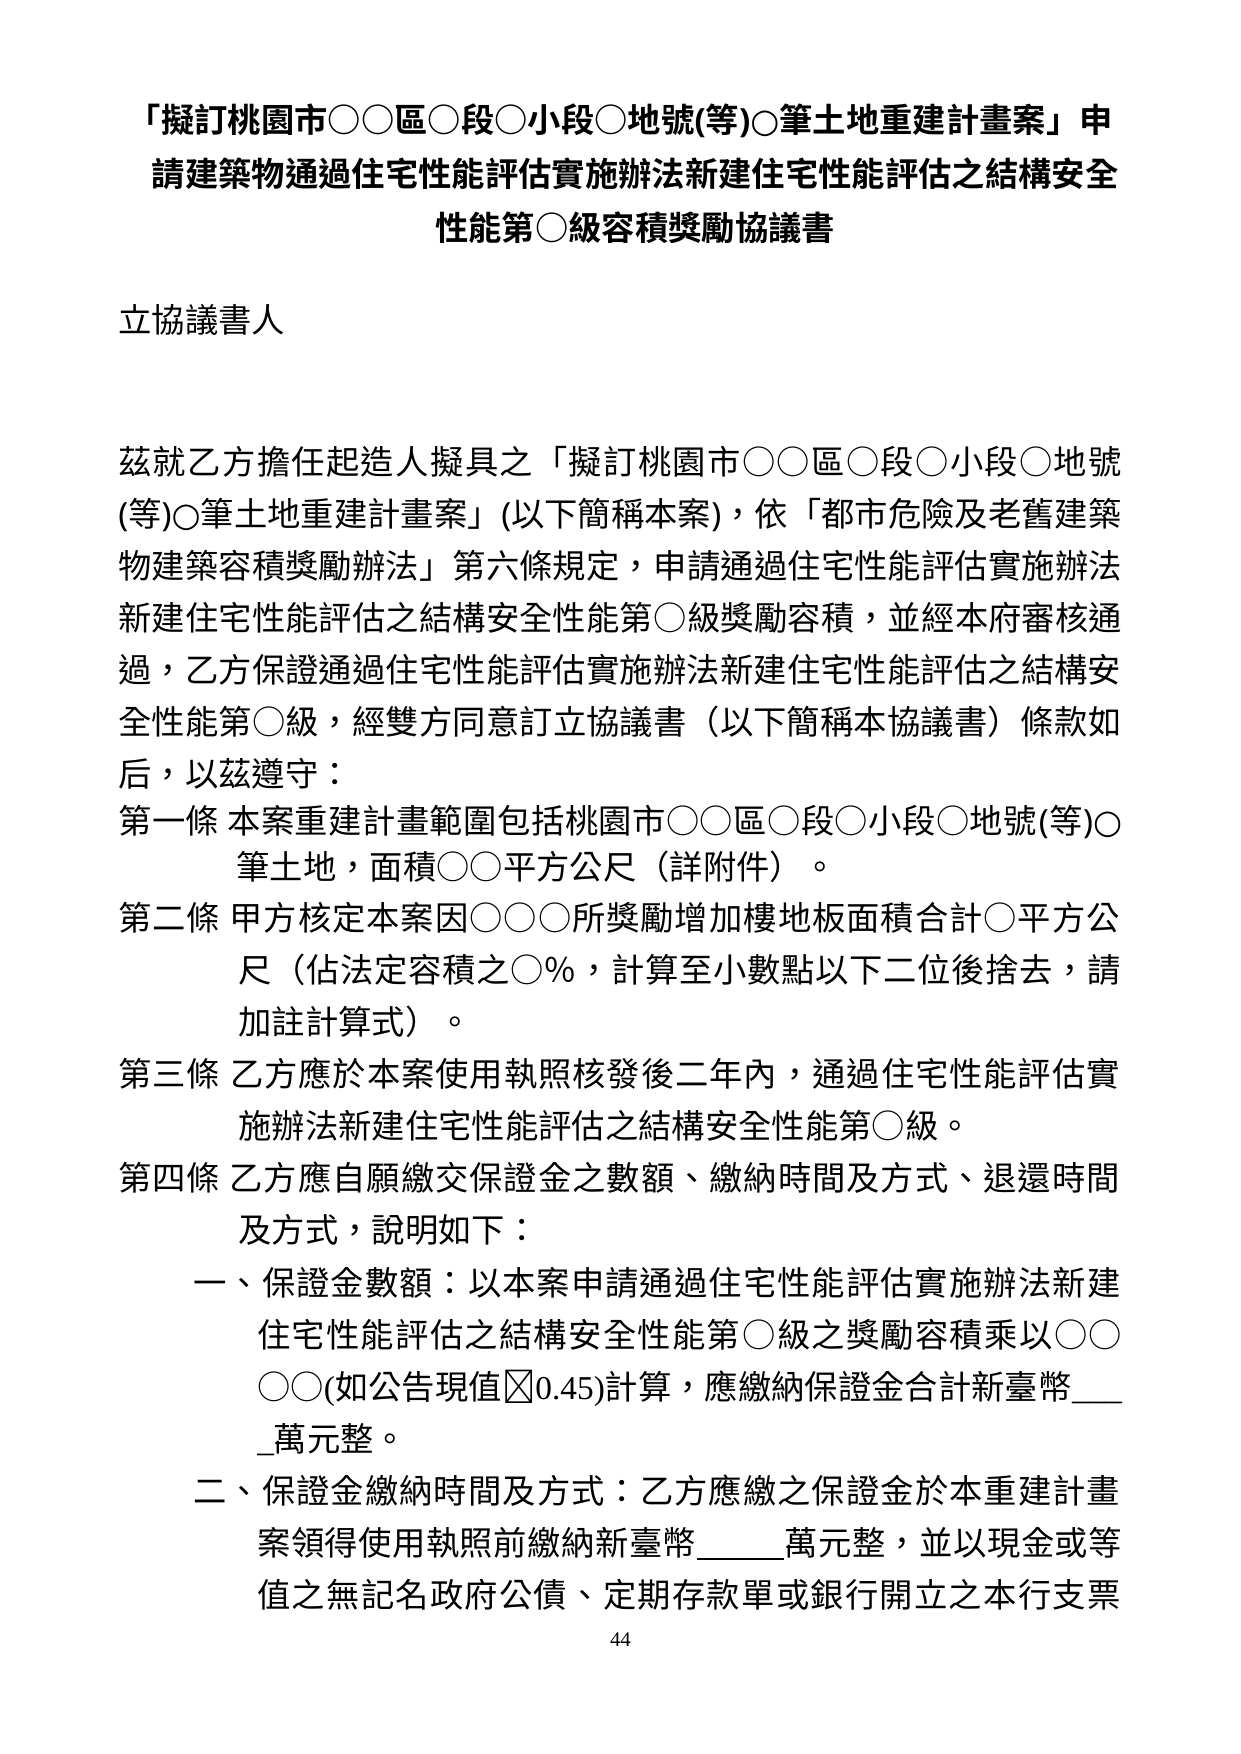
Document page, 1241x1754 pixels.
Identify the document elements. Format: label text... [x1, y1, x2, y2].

text 第一條 本案重建計畫範圍包括桃園市○○區○段○小段○地號(等)○筆土地，面積○○平方公尺（詳附件）。 [118, 797, 1122, 889]
text 第四條 乙方應自願繳交保證金之數額、繳納時間及方式、退還時間及方式，說明如下： [118, 1149, 1122, 1253]
text 茲就乙方擔任起造人擬具之「擬訂桃園市○○區○段○小段○地號(等)○筆土地重建計畫案」(以下簡稱本案)，依「都市危險及老舊建築物建築容積獎勵辦法」第六條規定，申請通過住宅性能評估實施辦法新建住宅性能評估之結構安全性能第○級獎勵容積，並經本府審核通過，乙方保證通過住宅性能評估實施辦法新建住宅性能評估之結構安全性能第○級，經雙方同意訂立協議書（以下簡稱本協議書）條款如后，以茲遵守： [118, 432, 1122, 797]
text 「擬訂桃園市○○區○段○小段○地號(等)○筆土地重建計畫案」申請建築物通過住宅性能評估實施辦法新建住宅性能評估之結構安全性能第○級容積獎勵協議書 [118, 89, 1122, 251]
text 立協議書人 [118, 289, 1122, 343]
text 二、保證金繳納時間及方式：乙方應繳之保證金於本重建計畫案領得使用執照前繳納新臺幣 萬元整，並以現金或等值之無記名政府公債、定期存款單或銀行開立之本行支票 [193, 1462, 1122, 1618]
text 第二條 甲方核定本案因○○○所獎勵增加樓地板面積合計○平方公尺（佔法定容積之○％，計算至小數點以下二位後捨去，請加註計算式）。 [118, 889, 1122, 1045]
text 第三條 乙方應於本案使用執照核發後二年內，通過住宅性能評估實施辦法新建住宅性能評估之結構安全性能第○級。 [118, 1045, 1122, 1149]
text 一、保證金數額：以本案申請通過住宅性能評估實施辦法新建住宅性能評估之結構安全性能第○級之獎勵容積乘以○○○○(如公告現值0.45)計算，應繳納保證金合計新臺幣____萬元整。 [193, 1253, 1122, 1462]
